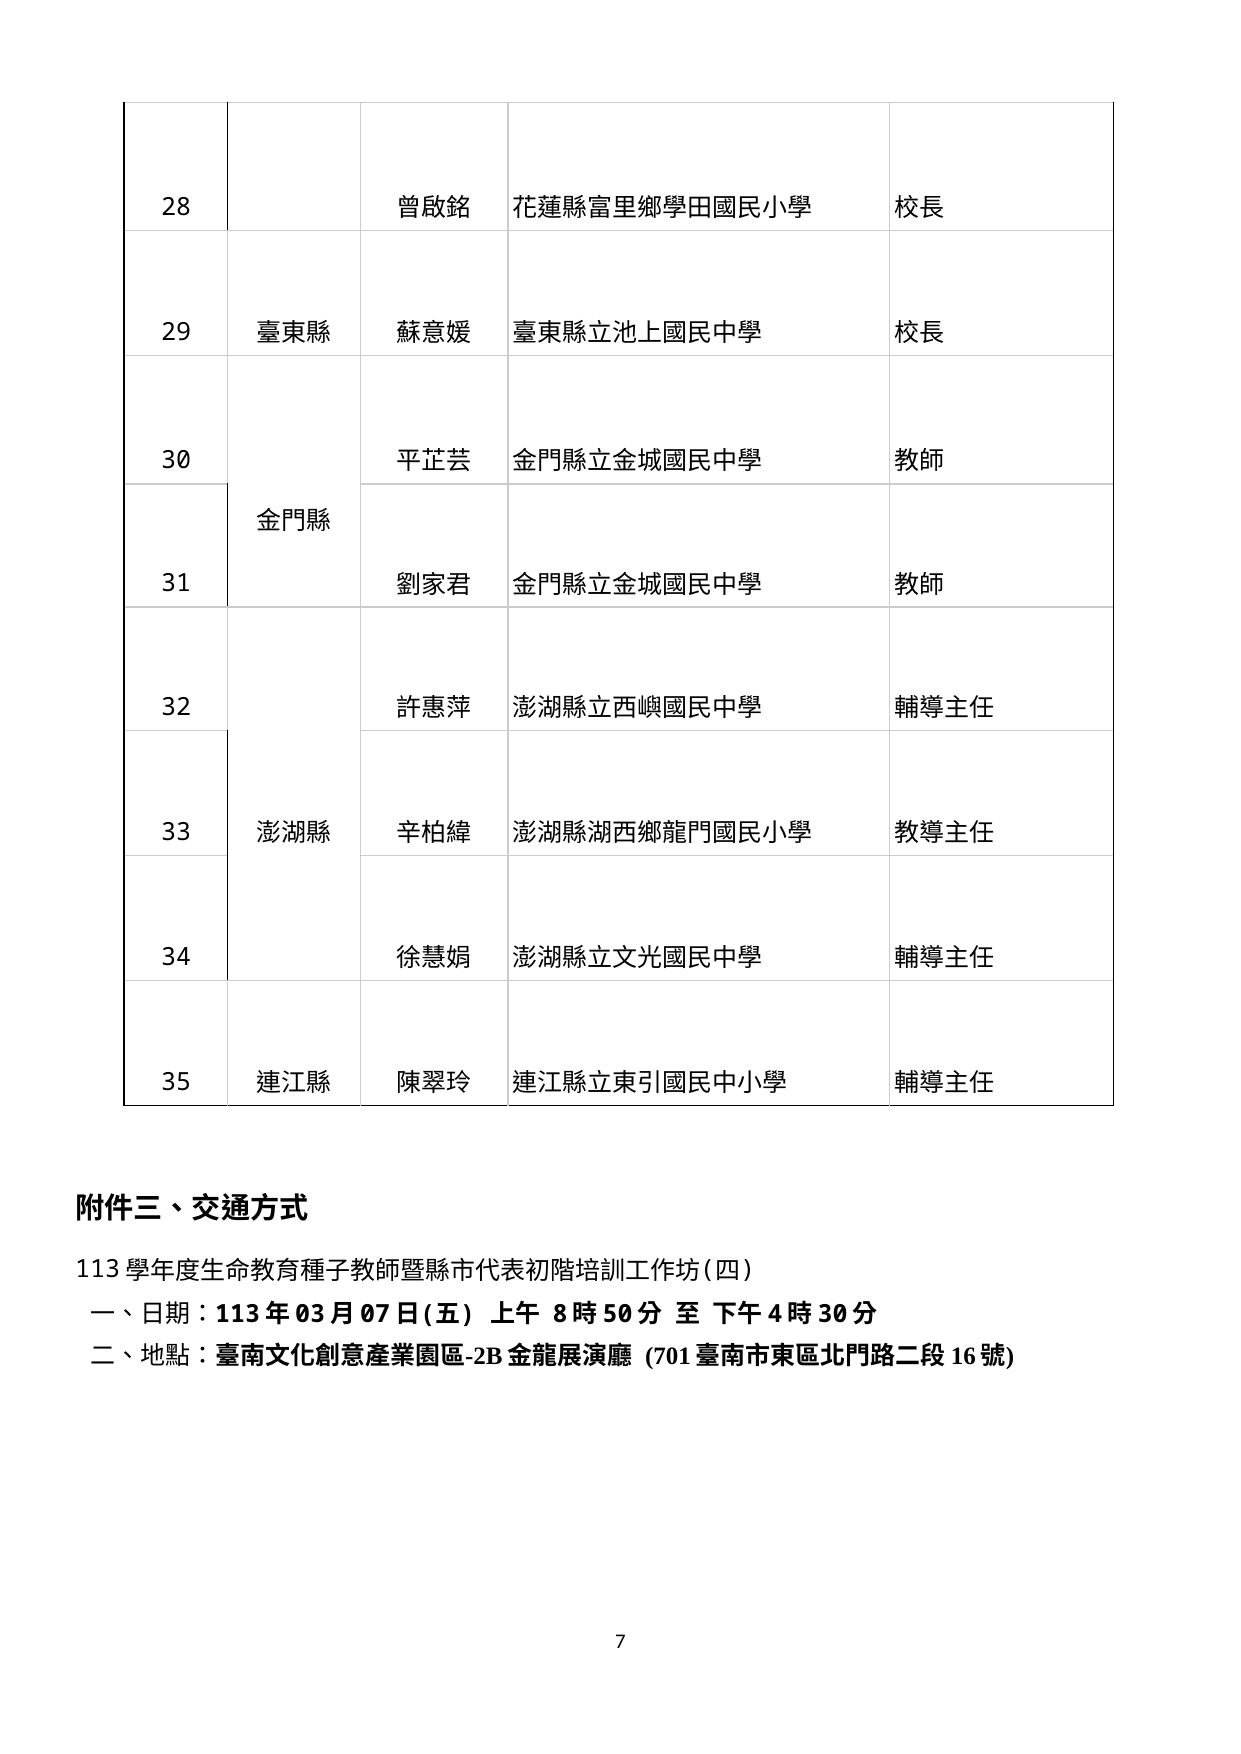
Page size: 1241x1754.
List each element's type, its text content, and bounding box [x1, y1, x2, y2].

table_cell 澎湖縣立西嶼國民中學 [509, 608, 889, 730]
table_cell 臺東縣立池上國民中學 [509, 231, 889, 355]
table_cell 辛柏緯 [361, 731, 507, 855]
table_cell [228, 103, 360, 230]
table_cell 徐慧娟 [361, 856, 507, 980]
table_cell 30 [125, 356, 227, 483]
table_cell 澎湖縣立文光國民中學 [509, 856, 889, 980]
table_cell 澎湖縣 [228, 608, 360, 980]
table_cell 校長 [890, 231, 1113, 355]
table_cell 輔導主任 [890, 608, 1113, 730]
table_cell 教師 [890, 485, 1113, 606]
table_cell 許惠萍 [361, 608, 507, 730]
text 附件三、交通方式 [75, 1164, 1165, 1227]
text 二、地點：臺南文化創意產業園區-2B金龍展演廳 (701臺南市東區北門路二段16號) [90, 1331, 1165, 1372]
table_cell 輔導主任 [890, 856, 1113, 980]
table_cell 劉家君 [361, 485, 507, 606]
table_cell 陳翠玲 [361, 981, 507, 1105]
table_cell 金門縣立金城國民中學 [509, 485, 889, 606]
table_cell 33 [125, 731, 227, 855]
table_cell 金門縣 [228, 356, 360, 606]
table_cell 31 [125, 485, 227, 606]
table_cell 29 [125, 231, 227, 355]
table_cell 32 [125, 608, 227, 730]
table_cell 花蓮縣富里鄉學田國民小學 [509, 103, 889, 230]
table_cell 蘇意媛 [361, 231, 507, 355]
table_cell 35 [125, 981, 227, 1105]
table_cell 連江縣 [228, 981, 360, 1105]
text 一、日期：113年03月07日(五) 上午 8時50分 至 下午4時30分 [90, 1289, 1165, 1331]
table_cell 教師 [890, 356, 1113, 483]
table_cell 澎湖縣湖西鄉龍門國民小學 [509, 731, 889, 855]
table_cell 輔導主任 [890, 981, 1113, 1105]
table_cell 臺東縣 [228, 231, 360, 355]
table_cell 34 [125, 856, 227, 980]
table_cell 曾啟銘 [361, 103, 507, 230]
table_cell 金門縣立金城國民中學 [509, 356, 889, 483]
table_cell 平芷芸 [361, 356, 507, 483]
table_cell 校長 [890, 103, 1113, 230]
table_cell 教導主任 [890, 731, 1113, 855]
text 113學年度生命教育種子教師暨縣市代表初階培訓工作坊(四) [75, 1227, 1165, 1289]
table_cell 連江縣立東引國民中小學 [509, 981, 889, 1105]
table_cell 28 [125, 103, 227, 230]
